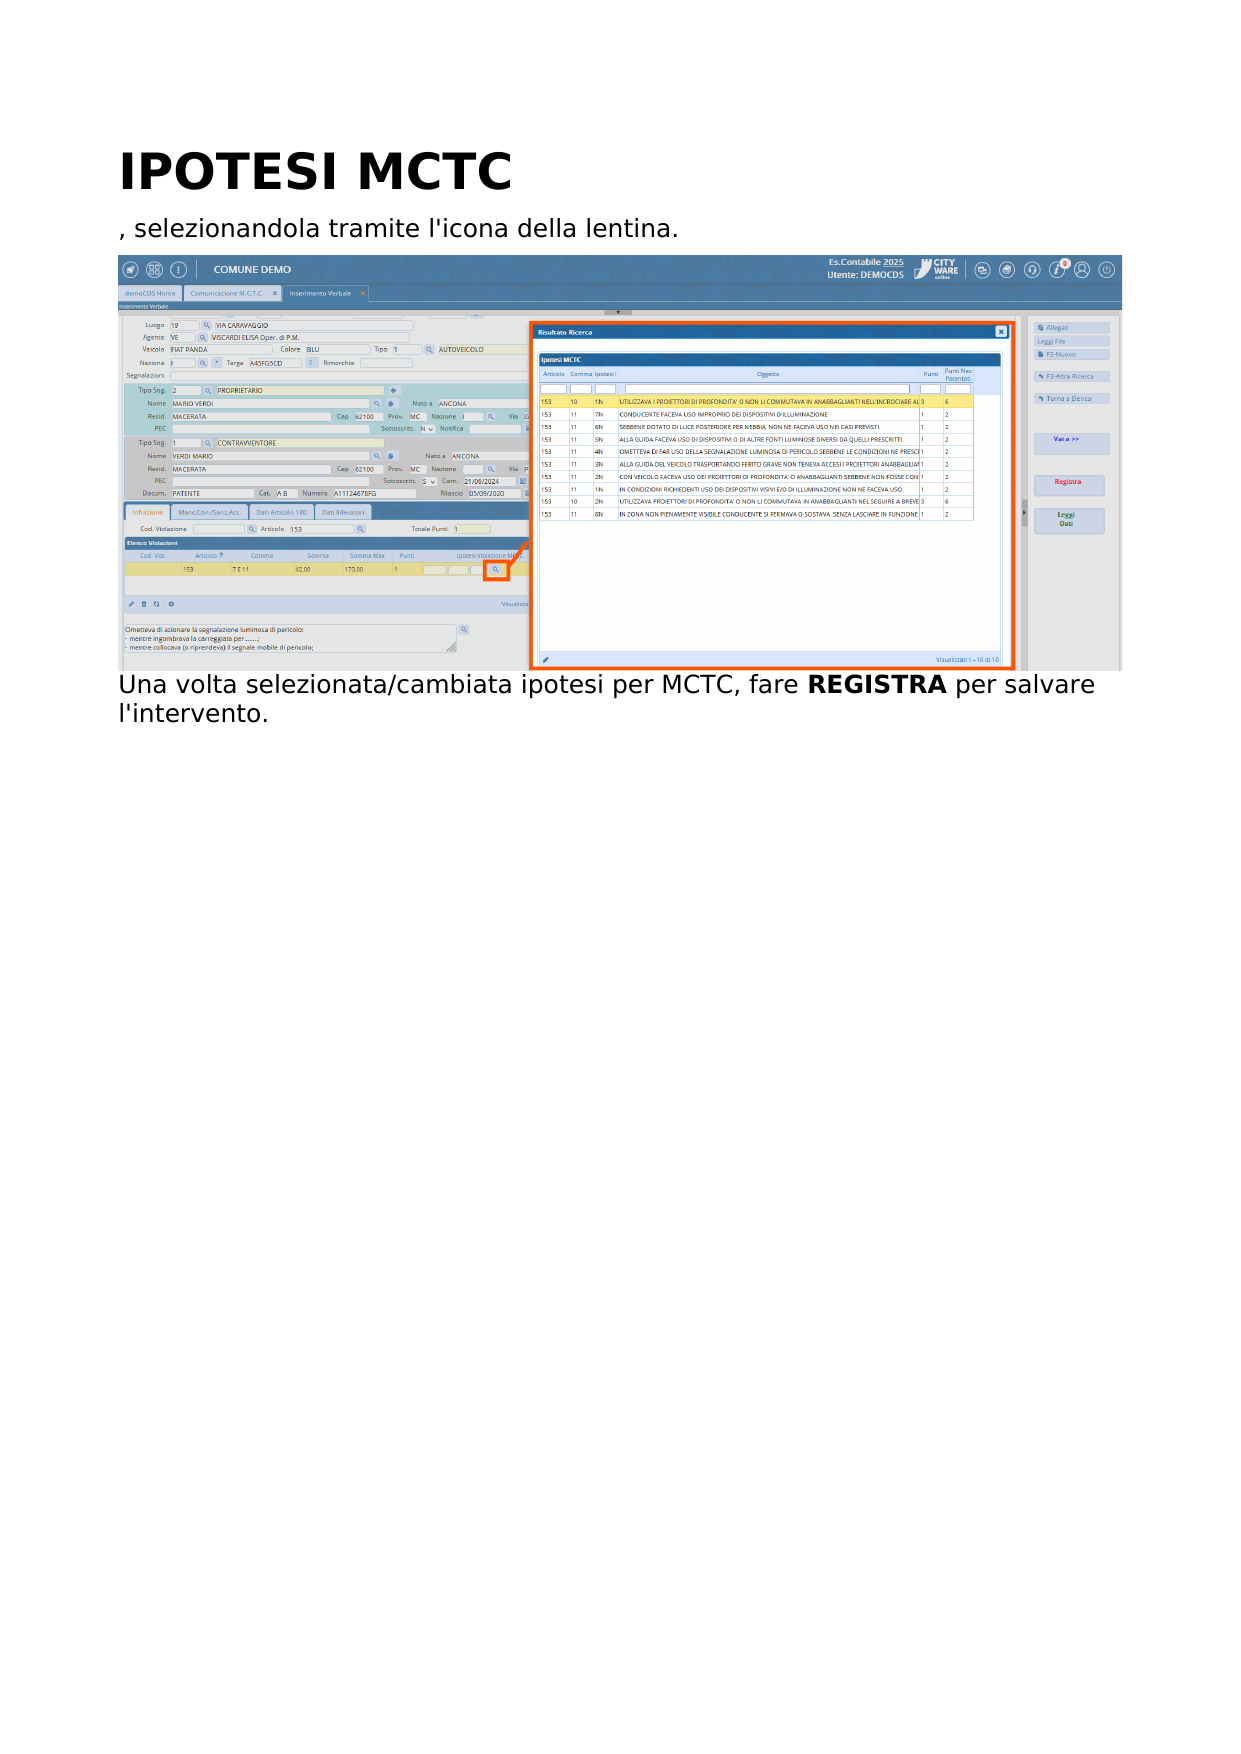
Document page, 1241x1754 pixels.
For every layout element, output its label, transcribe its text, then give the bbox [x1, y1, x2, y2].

text , selezionandola tramite l'icona della lentina. [118, 214, 1122, 243]
picture [118, 255, 1123, 671]
text Una volta selezionata/cambiata ipotesi per MCTC, fare REGISTRA per salvare l'intervento. [118, 671, 1122, 729]
subtitle IPOTESI MCTC [118, 143, 1122, 201]
